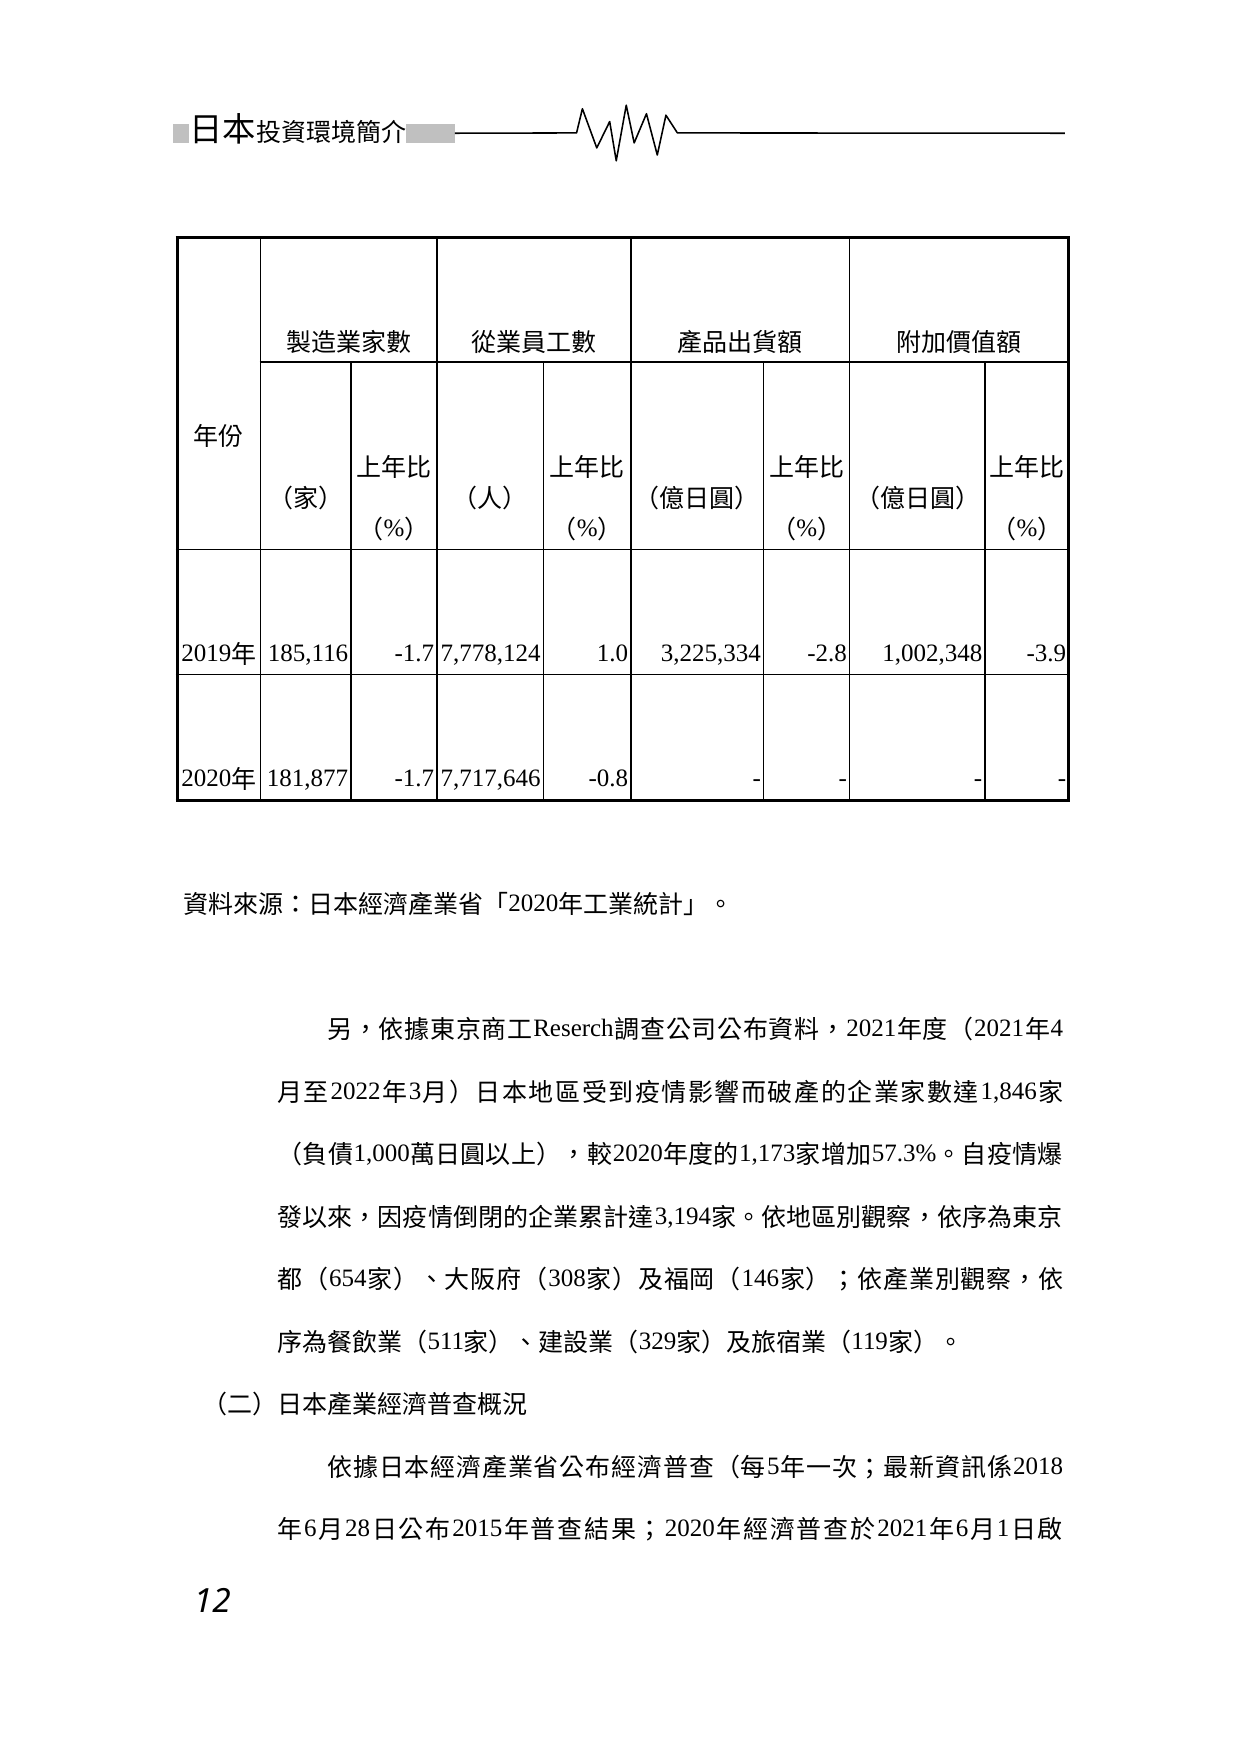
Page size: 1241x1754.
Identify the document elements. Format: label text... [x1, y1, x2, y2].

text 另，依據東京商工Reserch調查公司公布資料，2021年度（2021年4月至2022年3月）日本地區受到疫情影響而破產的企業家數達1,846家（負債1,000萬日圓以上），較2020年度的1,173家增加57.3%。自疫情爆發以來，因疫情倒閉的企業累計達3,194家。依地區別觀察，依序為東京都（654家）、大阪府（308家）及福岡（146家）；依產業別觀察，依序為餐飲業（511家）、建設業（329家）及旅宿業（119家）。 [277, 986, 1063, 1361]
table_cell 上年比（%） [544, 363, 630, 549]
text 資料來源：日本經濟產業省「2020年工業統計」。 [183, 861, 1057, 924]
table_header 產品出貨額 [632, 239, 849, 361]
table_cell 181,877 [261, 675, 350, 799]
table_cell 1.0 [544, 550, 630, 674]
table_cell 2019年 [179, 550, 260, 674]
table_cell 3,225,334 [632, 550, 763, 674]
table_cell -0.8 [544, 675, 630, 799]
table_cell （億日圓） [850, 363, 984, 549]
table_cell 2020年 [179, 675, 260, 799]
table_cell 7,778,124 [438, 550, 543, 674]
table_cell 1,002,348 [850, 550, 984, 674]
table_cell - [764, 675, 849, 799]
table_cell （人） [438, 363, 543, 549]
table_cell 上年比（%） [764, 363, 849, 549]
table_header 製造業家數 [261, 239, 436, 361]
table_cell - [632, 675, 763, 799]
table_cell 185,116 [261, 550, 350, 674]
table_header 附加價值額 [850, 239, 1067, 361]
table_cell -3.9 [986, 550, 1067, 674]
table_cell （家） [261, 363, 350, 549]
table_cell -2.8 [764, 550, 849, 674]
table_header 從業員工數 [438, 239, 630, 361]
table_cell - [986, 675, 1067, 799]
table_cell -1.7 [352, 550, 436, 674]
table_cell 7,717,646 [438, 675, 543, 799]
table_cell 上年比（%） [986, 363, 1067, 549]
table_header 年份 [179, 239, 260, 549]
table_cell （億日圓） [632, 363, 763, 549]
text 依據日本經濟產業省公布經濟普查（每5年一次；最新資訊係2018年6月28日公布2015年普查結果；2020年經濟普查於2021年6月1日啟 [277, 1424, 1063, 1549]
text （二）日本產業經濟普查概況 [202, 1361, 1063, 1424]
table_cell 上年比（%） [352, 363, 436, 549]
table_cell -1.7 [352, 675, 436, 799]
table_cell - [850, 675, 984, 799]
